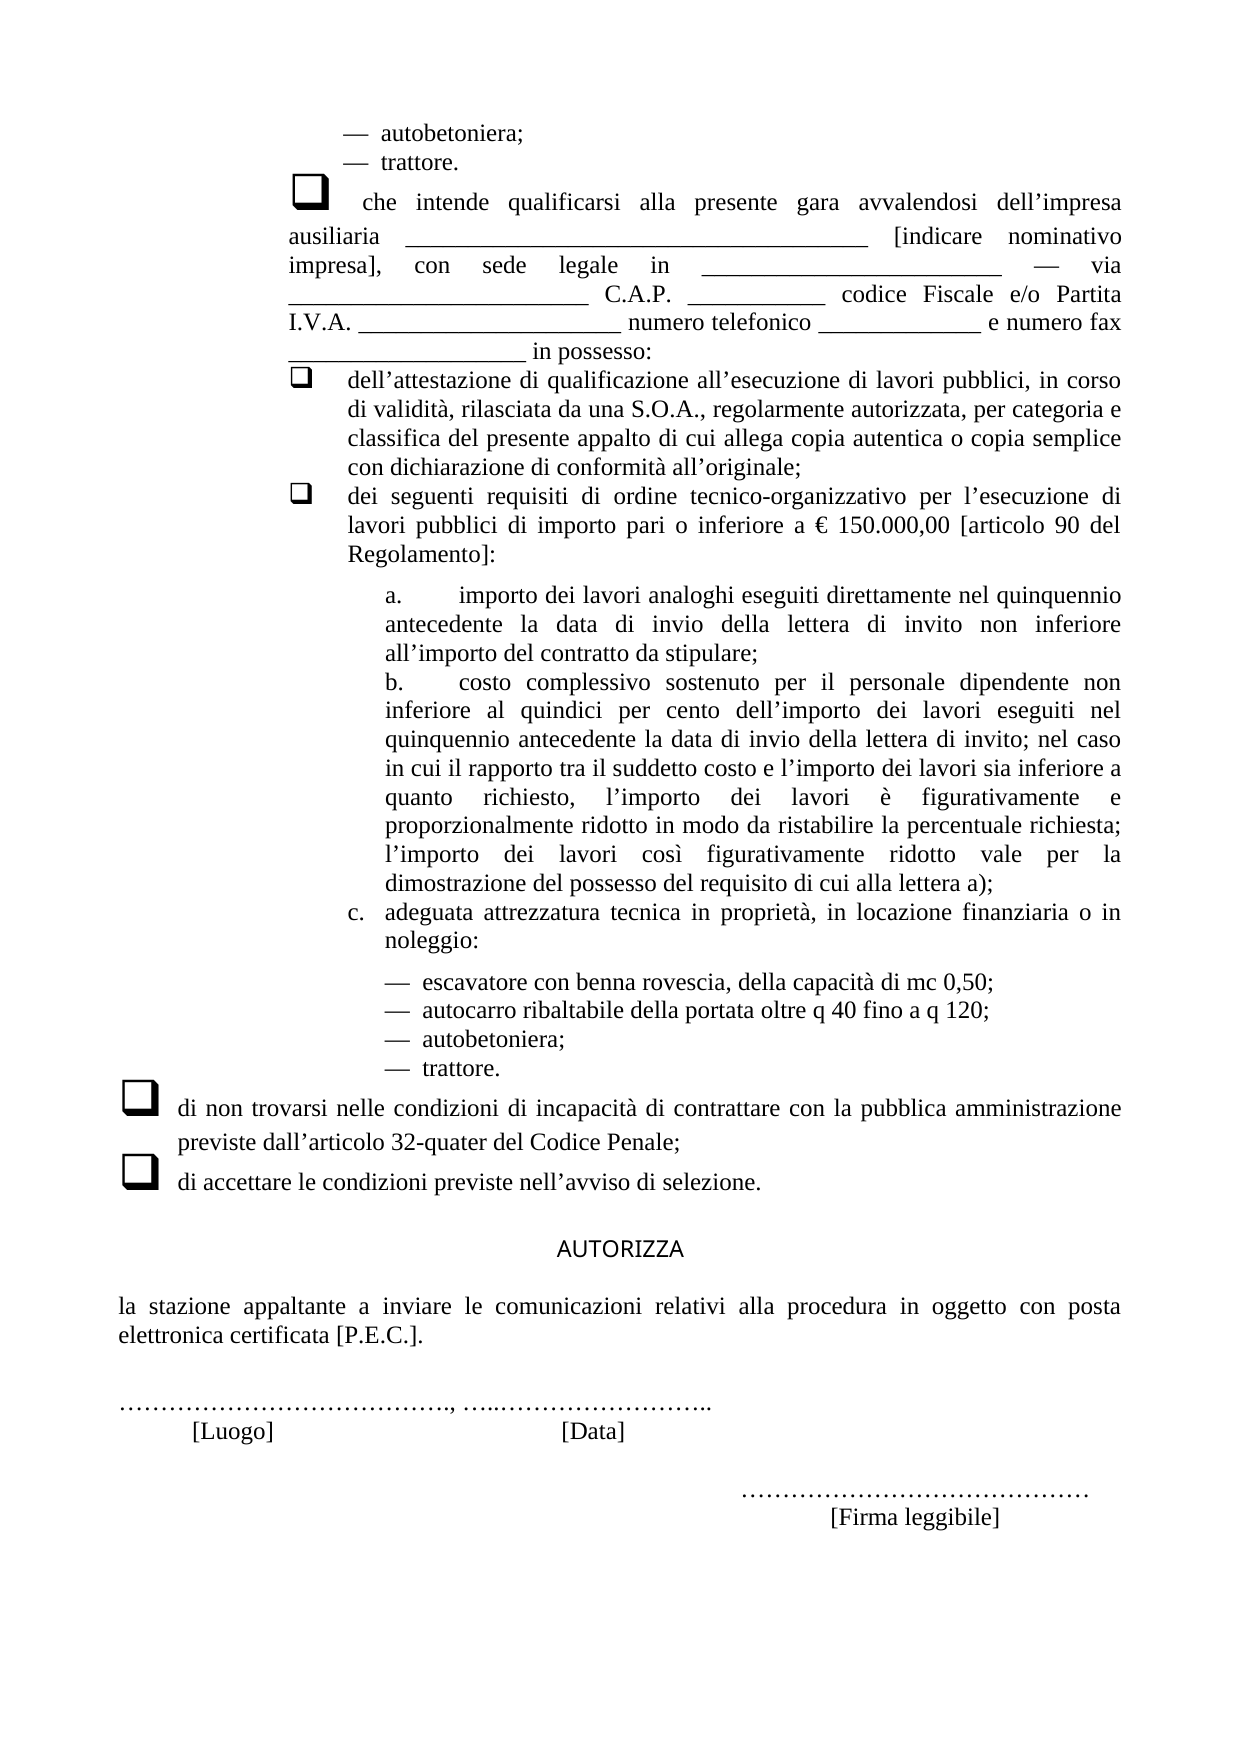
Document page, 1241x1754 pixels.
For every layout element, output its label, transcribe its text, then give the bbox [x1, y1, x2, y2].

list importo dei lavori analoghi eseguiti direttamente nel quinquennio antecedente la data di invio della lettera di invito non inferiore all’importo del contratto da stipulare; [385, 581, 1122, 667]
list che intende qualificarsi alla presente gara avvalendosi dell’impresa ausiliaria _____________________________________ [indicare nominativo impresa], con sede legale in ________________________ — via ________________________ C.A.P. ___________ codice Fiscale e/o Partita I.V.A. _____________________ numero telefonico _____________ e numero fax ___________________ in possesso: [288, 176, 1122, 365]
text [Firma leggibile] [708, 1502, 1122, 1531]
list autobetoniera; [343, 118, 1122, 147]
text la stazione appaltante a inviare le comunicazioni relativi alla procedura in oggetto con posta elettronica certificata [P.E.C.]. [118, 1291, 1122, 1349]
list di accettare le condizioni previste nell’avviso di selezione. [118, 1156, 1122, 1202]
list escavatore con benna rovescia, della capacità di mc 0,50; [384, 967, 1122, 996]
list autobetoniera; [384, 1024, 1122, 1053]
list trattore. [343, 147, 1122, 176]
list dei seguenti requisiti di ordine tecnico-organizzativo per l’esecuzione di lavori pubblici di importo pari o inferiore a € 150.000,00 [articolo 90 del Regolamento]: [288, 481, 1122, 568]
list trattore. [384, 1053, 1122, 1082]
text autorizza [118, 1227, 1122, 1266]
list dell’attestazione di qualificazione all’esecuzione di lavori pubblici, in corso di validità, rilasciata da una S.O.A., regolarmente autorizzata, per categoria e classifica del presente appalto di cui allega copia autentica o copia semplice con dichiarazione di conformità all’originale; [288, 365, 1122, 481]
list adeguata attrezzatura tecnica in proprietà, in locazione finanziaria o in noleggio: [347, 897, 1122, 954]
text [Luogo] [Data] [192, 1416, 1122, 1445]
list costo complessivo sostenuto per il personale dipendente non inferiore al quindici per cento dell’importo dei lavori eseguiti nel quinquennio antecedente la data di invio della lettera di invito; nel caso in cui il rapporto tra il suddetto costo e l’importo dei lavori sia inferiore a quanto richiesto, l’importo dei lavori è figurativamente e proporzionalmente ridotto in modo da ristabilire la percentuale richiesta; l’importo dei lavori così figurativamente ridotto vale per la dimostrazione del possesso del requisito di cui alla lettera a); [385, 667, 1122, 897]
list autocarro ribaltabile della portata oltre q 40 fino a q 120; [384, 996, 1122, 1024]
text …………………………………… [708, 1474, 1122, 1502]
list di non trovarsi nelle condizioni di incapacità di contrattare con la pubblica amministrazione previste dall’articolo 32-quater del Codice Penale; [118, 1082, 1122, 1156]
text …………………………………., …..…………………….. [118, 1387, 1122, 1416]
